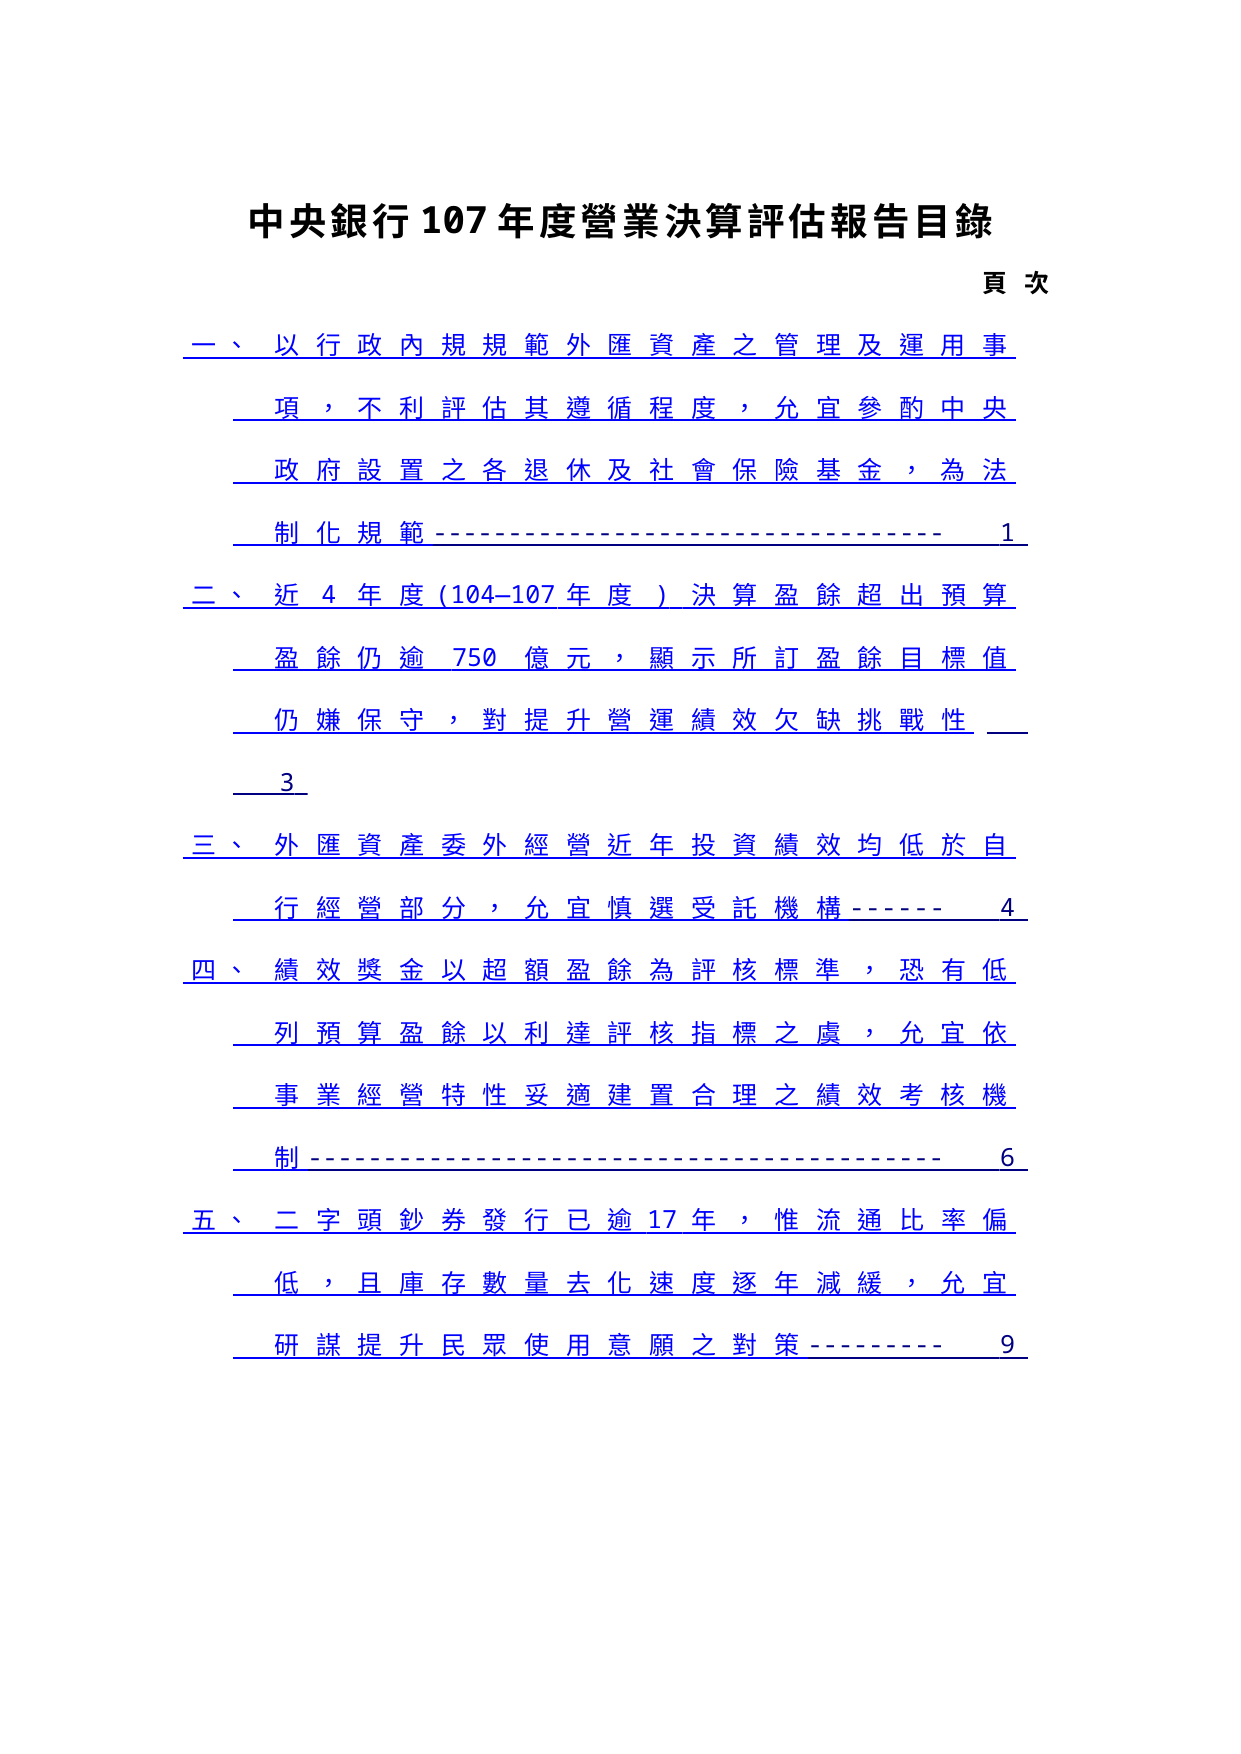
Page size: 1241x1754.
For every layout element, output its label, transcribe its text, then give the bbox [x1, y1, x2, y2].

text 四、績效獎金以超額盈餘為評核標準，恐有低列預算盈餘以利達評核指標之虞，允宜依事業經營特性妥適建置合理之績效考核機制 6 [183, 927, 1028, 1177]
text 五、二字頭鈔券發行已逾17年，惟流通比率偏低，且庫存數量去化速度逐年減緩，允宜研謀提升民眾使用意願之對策 9 [183, 1177, 1028, 1365]
text 頁次 [183, 240, 1058, 302]
text 中央銀行107年度營業決算評估報告目錄 [183, 177, 1058, 240]
text 三、外匯資產委外經營近年投資績效均低於自行經營部分，允宜慎選受託機構 4 [183, 802, 1028, 927]
text 二、近4年度(104—107年度)決算盈餘超出預算盈餘仍逾750億元，顯示所訂盈餘目標值仍嫌保守，對提升營運績效欠缺挑戰性 3 [183, 552, 1028, 802]
text 一、以行政內規規範外匯資產之管理及運用事項，不利評估其遵循程度，允宜參酌中央政府設置之各退休及社會保險基金，為法制化規範 1 [183, 302, 1028, 552]
